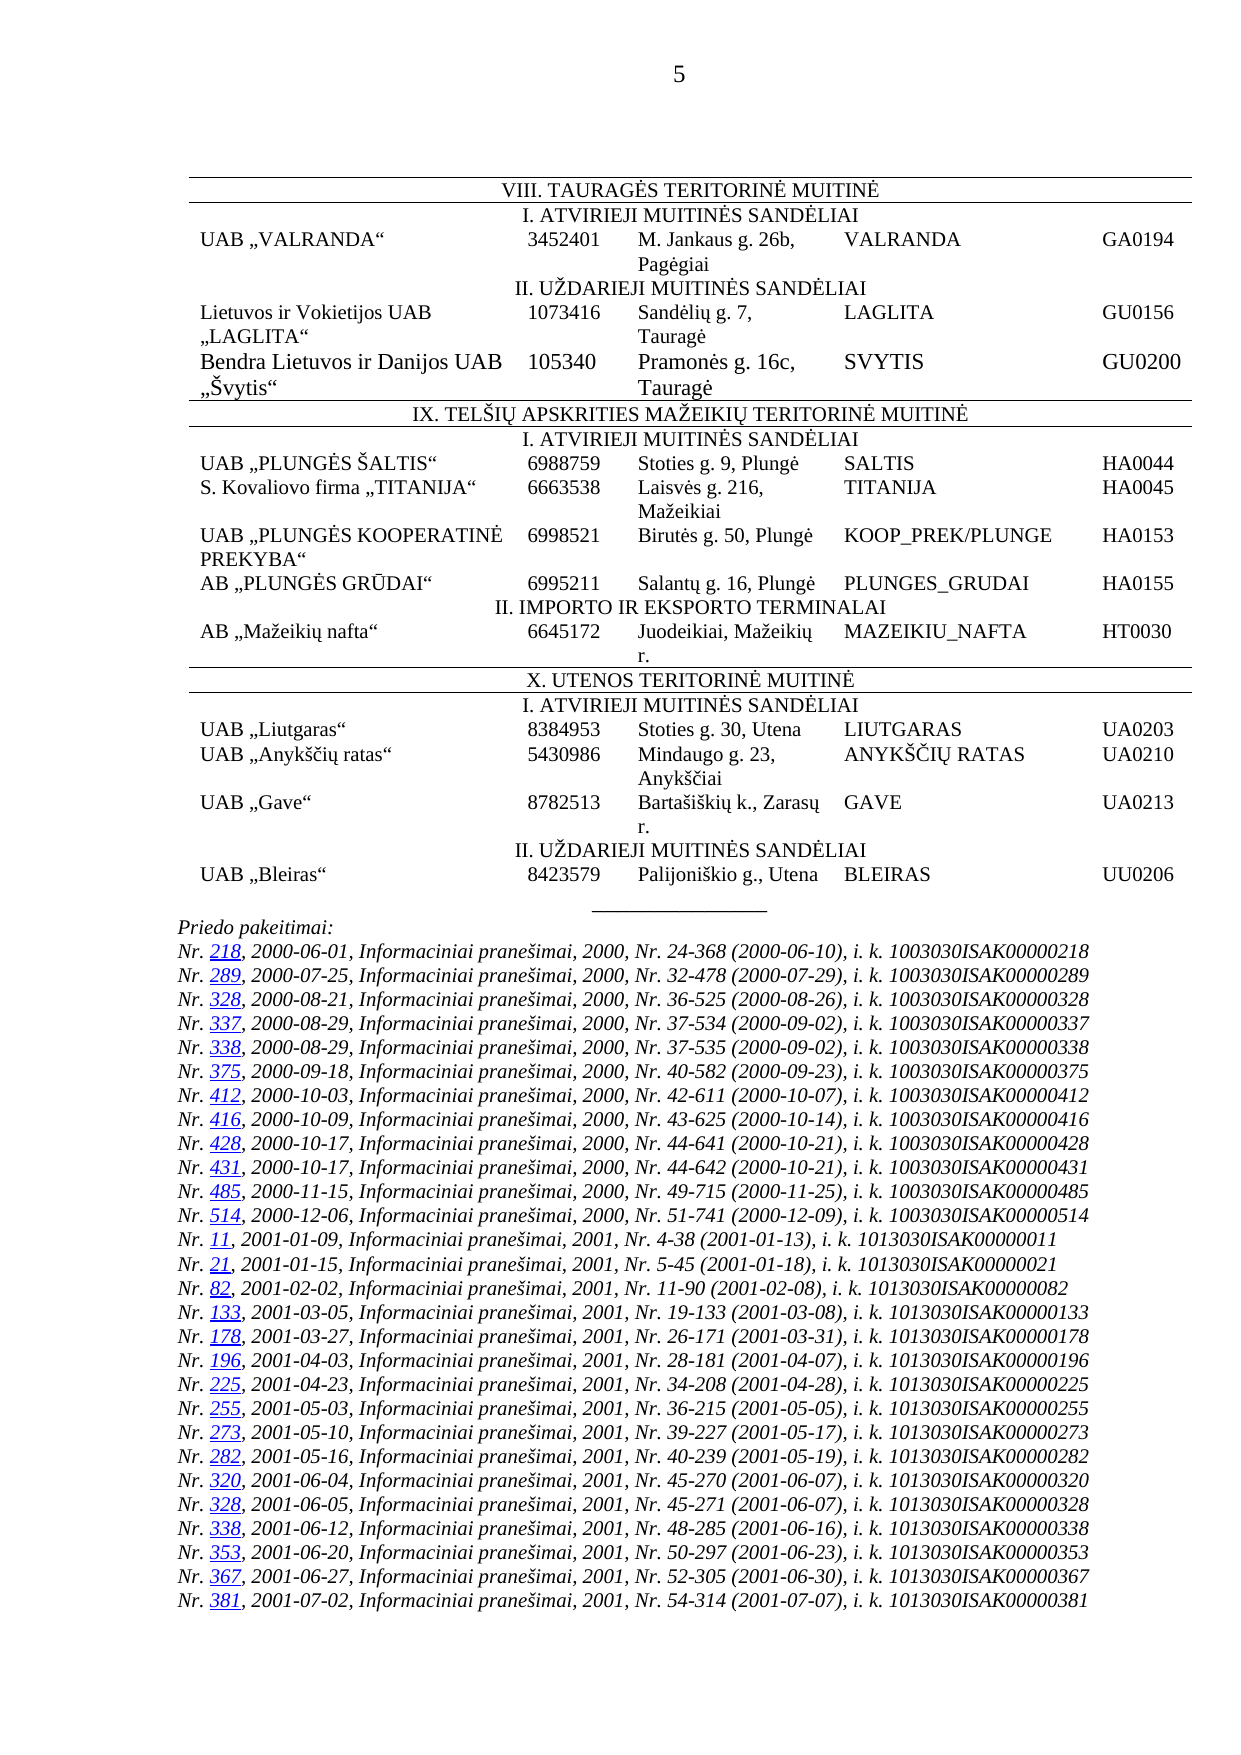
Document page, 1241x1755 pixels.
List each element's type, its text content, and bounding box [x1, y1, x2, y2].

table_cell UAB „VALRANDA“ [189, 228, 516, 276]
table_cell BLEIRAS [833, 862, 1091, 886]
table_cell HA0044 [1091, 451, 1192, 475]
table_cell GA0194 [1091, 228, 1192, 276]
table_cell Birutės g. 50, Plungė [626, 523, 833, 571]
table_cell I. ATVIRIEJI MUITINĖS SANDĖLIAI [189, 427, 1192, 451]
table_cell 8782513 [516, 790, 626, 838]
table_cell HA0153 [1091, 523, 1192, 571]
text Nr. 320, 2001-06-04, Informaciniai pranešimai, 2001, Nr. 45-270 (2001-06-07), i. k. 1013030ISAK00000320 [177, 1468, 1181, 1492]
table_cell GU0200 [1091, 348, 1192, 400]
text Nr. 367, 2001-06-27, Informaciniai pranešimai, 2001, Nr. 52-305 (2001-06-30), i. k. 1013030ISAK00000367 [177, 1564, 1181, 1588]
table_cell Mindaugo g. 23, Anykščiai [626, 741, 833, 789]
text Nr. 328, 2001-06-05, Informaciniai pranešimai, 2001, Nr. 45-271 (2001-06-07), i. k. 1013030ISAK00000328 [177, 1492, 1181, 1516]
table_cell Sandėlių g. 7, Tauragė [626, 300, 833, 348]
table_cell Pramonės g. 16c, Tauragė [626, 348, 833, 400]
text Nr. 11, 2001-01-09, Informaciniai pranešimai, 2001, Nr. 4-38 (2001-01-13), i. k. 1013030ISAK00000011 [177, 1227, 1181, 1251]
text Nr. 338, 2001-06-12, Informaciniai pranešimai, 2001, Nr. 48-285 (2001-06-16), i. k. 1013030ISAK00000338 [177, 1516, 1181, 1540]
table_cell LIUTGARAS [833, 718, 1091, 741]
table_cell AB „PLUNGĖS GRŪDAI“ [189, 571, 516, 595]
table_cell UAB „Anykščių ratas“ [189, 741, 516, 789]
table_cell UAB „Gave“ [189, 790, 516, 838]
table_cell AB „Mažeikių nafta“ [189, 619, 516, 667]
table_cell IX. TELŠIŲ APSKRITIES MAŽEIKIŲ TERITORINĖ MUITINĖ [189, 401, 1192, 426]
table_cell ANYKŠČIŲ RATAS [833, 741, 1091, 789]
text Nr. 21, 2001-01-15, Informaciniai pranešimai, 2001, Nr. 5-45 (2001-01-18), i. k. 1013030ISAK00000021 [177, 1251, 1181, 1276]
text Nr. 381, 2001-07-02, Informaciniai pranešimai, 2001, Nr. 54-314 (2001-07-07), i. k. 1013030ISAK00000381 [177, 1588, 1181, 1612]
text Nr. 353, 2001-06-20, Informaciniai pranešimai, 2001, Nr. 50-297 (2001-06-23), i. k. 1013030ISAK00000353 [177, 1540, 1181, 1564]
text Priedo pakeitimai: [177, 914, 1181, 939]
table_cell HA0045 [1091, 475, 1192, 523]
table_cell Stoties g. 9, Plungė [626, 451, 833, 475]
text Nr. 225, 2001-04-23, Informaciniai pranešimai, 2001, Nr. 34-208 (2001-04-28), i. k. 1013030ISAK00000225 [177, 1372, 1181, 1396]
table_cell S. Kovaliovo firma „TITANIJA“ [189, 475, 516, 523]
table_cell UAB „Liutgaras“ [189, 718, 516, 741]
table_cell X. UTENOS TERITORINĖ MUITINĖ [189, 668, 1192, 692]
table_cell 6988759 [516, 451, 626, 475]
table_cell Palijoniškio g., Utena [626, 862, 833, 886]
table_cell TITANIJA [833, 475, 1091, 523]
table_cell GU0156 [1091, 300, 1192, 348]
table_cell 1073416 [516, 300, 626, 348]
text Nr. 514, 2000-12-06, Informaciniai pranešimai, 2000, Nr. 51-741 (2000-12-09), i. k. 1003030ISAK00000514 [177, 1203, 1181, 1227]
text Nr. 218, 2000-06-01, Informaciniai pranešimai, 2000, Nr. 24-368 (2000-06-10), i. k. 1003030ISAK00000218 [177, 939, 1181, 963]
text Nr. 273, 2001-05-10, Informaciniai pranešimai, 2001, Nr. 39-227 (2001-05-17), i. k. 1013030ISAK00000273 [177, 1420, 1181, 1444]
text Nr. 412, 2000-10-03, Informaciniai pranešimai, 2000, Nr. 42-611 (2000-10-07), i. k. 1003030ISAK00000412 [177, 1083, 1181, 1107]
text Nr. 82, 2001-02-02, Informaciniai pranešimai, 2001, Nr. 11-90 (2001-02-08), i. k. 1013030ISAK00000082 [177, 1276, 1181, 1299]
table_cell UU0206 [1091, 862, 1192, 886]
table_cell LAGLITA [833, 300, 1091, 348]
text Nr. 375, 2000-09-18, Informaciniai pranešimai, 2000, Nr. 40-582 (2000-09-23), i. k. 1003030ISAK00000375 [177, 1059, 1181, 1083]
text Nr. 133, 2001-03-05, Informaciniai pranešimai, 2001, Nr. 19-133 (2001-03-08), i. k. 1013030ISAK00000133 [177, 1299, 1181, 1324]
table_cell PLUNGES_GRUDAI [833, 571, 1091, 595]
table_cell II. IMPORTO IR EKSPORTO TERMINALAI [189, 595, 1192, 619]
table_cell VIII. TAURAGĖS TERITORINĖ MUITINĖ [189, 178, 1192, 202]
table_cell HT0030 [1091, 619, 1192, 667]
table_cell I. ATVIRIEJI MUITINĖS SANDĖLIAI [189, 693, 1192, 717]
table_cell UAB „Bleiras“ [189, 862, 516, 886]
table_cell I. ATVIRIEJI MUITINĖS SANDĖLIAI [189, 203, 1192, 227]
table_cell 105340 [516, 348, 626, 400]
table_cell UAB „PLUNGĖS KOOPERATINĖ PREKYBA“ [189, 523, 516, 571]
table_cell 8384953 [516, 718, 626, 741]
text Nr. 338, 2000-08-29, Informaciniai pranešimai, 2000, Nr. 37-535 (2000-09-02), i. k. 1003030ISAK00000338 [177, 1035, 1181, 1059]
table_cell 5430986 [516, 741, 626, 789]
table_cell Stoties g. 30, Utena [626, 718, 833, 741]
table_cell 6645172 [516, 619, 626, 667]
text Nr. 178, 2001-03-27, Informaciniai pranešimai, 2001, Nr. 26-171 (2001-03-31), i. k. 1013030ISAK00000178 [177, 1324, 1181, 1348]
table_cell UA0203 [1091, 718, 1192, 741]
table_cell Juodeikiai, Mažeikių r. [626, 619, 833, 667]
text Nr. 485, 2000-11-15, Informaciniai pranešimai, 2000, Nr. 49-715 (2000-11-25), i. k. 1003030ISAK00000485 [177, 1179, 1181, 1203]
table_cell M. Jankaus g. 26b, Pagėgiai [626, 228, 833, 276]
text Nr. 337, 2000-08-29, Informaciniai pranešimai, 2000, Nr. 37-534 (2000-09-02), i. k. 1003030ISAK00000337 [177, 1011, 1181, 1035]
table_cell UA0213 [1091, 790, 1192, 838]
text Nr. 431, 2000-10-17, Informaciniai pranešimai, 2000, Nr. 44-642 (2000-10-21), i. k. 1003030ISAK00000431 [177, 1155, 1181, 1179]
table_cell Bartašiškių k., Zarasų r. [626, 790, 833, 838]
table_cell KOOP_PREK/PLUNGE [833, 523, 1091, 571]
text Nr. 255, 2001-05-03, Informaciniai pranešimai, 2001, Nr. 36-215 (2001-05-05), i. k. 1013030ISAK00000255 [177, 1396, 1181, 1420]
table_cell 8423579 [516, 862, 626, 886]
text Nr. 416, 2000-10-09, Informaciniai pranešimai, 2000, Nr. 43-625 (2000-10-14), i. k. 1003030ISAK00000416 [177, 1107, 1181, 1131]
table_cell II. UŽDARIEJI MUITINĖS SANDĖLIAI [189, 276, 1192, 299]
table_cell Bendra Lietuvos ir Danijos UAB „Švytis“ [189, 348, 516, 400]
table_cell HA0155 [1091, 571, 1192, 595]
table_cell 6663538 [516, 475, 626, 523]
table_cell 6995211 [516, 571, 626, 595]
table_cell UAB „PLUNGĖS ŠALTIS“ [189, 451, 516, 475]
table_cell 3452401 [516, 228, 626, 276]
table_cell GAVE [833, 790, 1091, 838]
table_cell Salantų g. 16, Plungė [626, 571, 833, 595]
text Nr. 328, 2000-08-21, Informaciniai pranešimai, 2000, Nr. 36-525 (2000-08-26), i. k. 1003030ISAK00000328 [177, 987, 1181, 1011]
text Nr. 282, 2001-05-16, Informaciniai pranešimai, 2001, Nr. 40-239 (2001-05-19), i. k. 1013030ISAK00000282 [177, 1444, 1181, 1468]
table_cell SALTIS [833, 451, 1091, 475]
table_cell UA0210 [1091, 741, 1192, 789]
text Nr. 289, 2000-07-25, Informaciniai pranešimai, 2000, Nr. 32-478 (2000-07-29), i. k. 1003030ISAK00000289 [177, 963, 1181, 987]
text ______________ [177, 886, 1181, 914]
table_cell Laisvės g. 216, Mažeikiai [626, 475, 833, 523]
table_cell Lietuvos ir Vokietijos UAB „LAGLITA“ [189, 300, 516, 348]
table_cell MAZEIKIU_NAFTA [833, 619, 1091, 667]
table_cell 6998521 [516, 523, 626, 571]
table_cell II. UŽDARIEJI MUITINĖS SANDĖLIAI [189, 838, 1192, 862]
text Nr. 428, 2000-10-17, Informaciniai pranešimai, 2000, Nr. 44-641 (2000-10-21), i. k. 1003030ISAK00000428 [177, 1131, 1181, 1155]
text Nr. 196, 2001-04-03, Informaciniai pranešimai, 2001, Nr. 28-181 (2001-04-07), i. k. 1013030ISAK00000196 [177, 1348, 1181, 1372]
table_cell SVYTIS [833, 348, 1091, 400]
table_cell VALRANDA [833, 228, 1091, 276]
